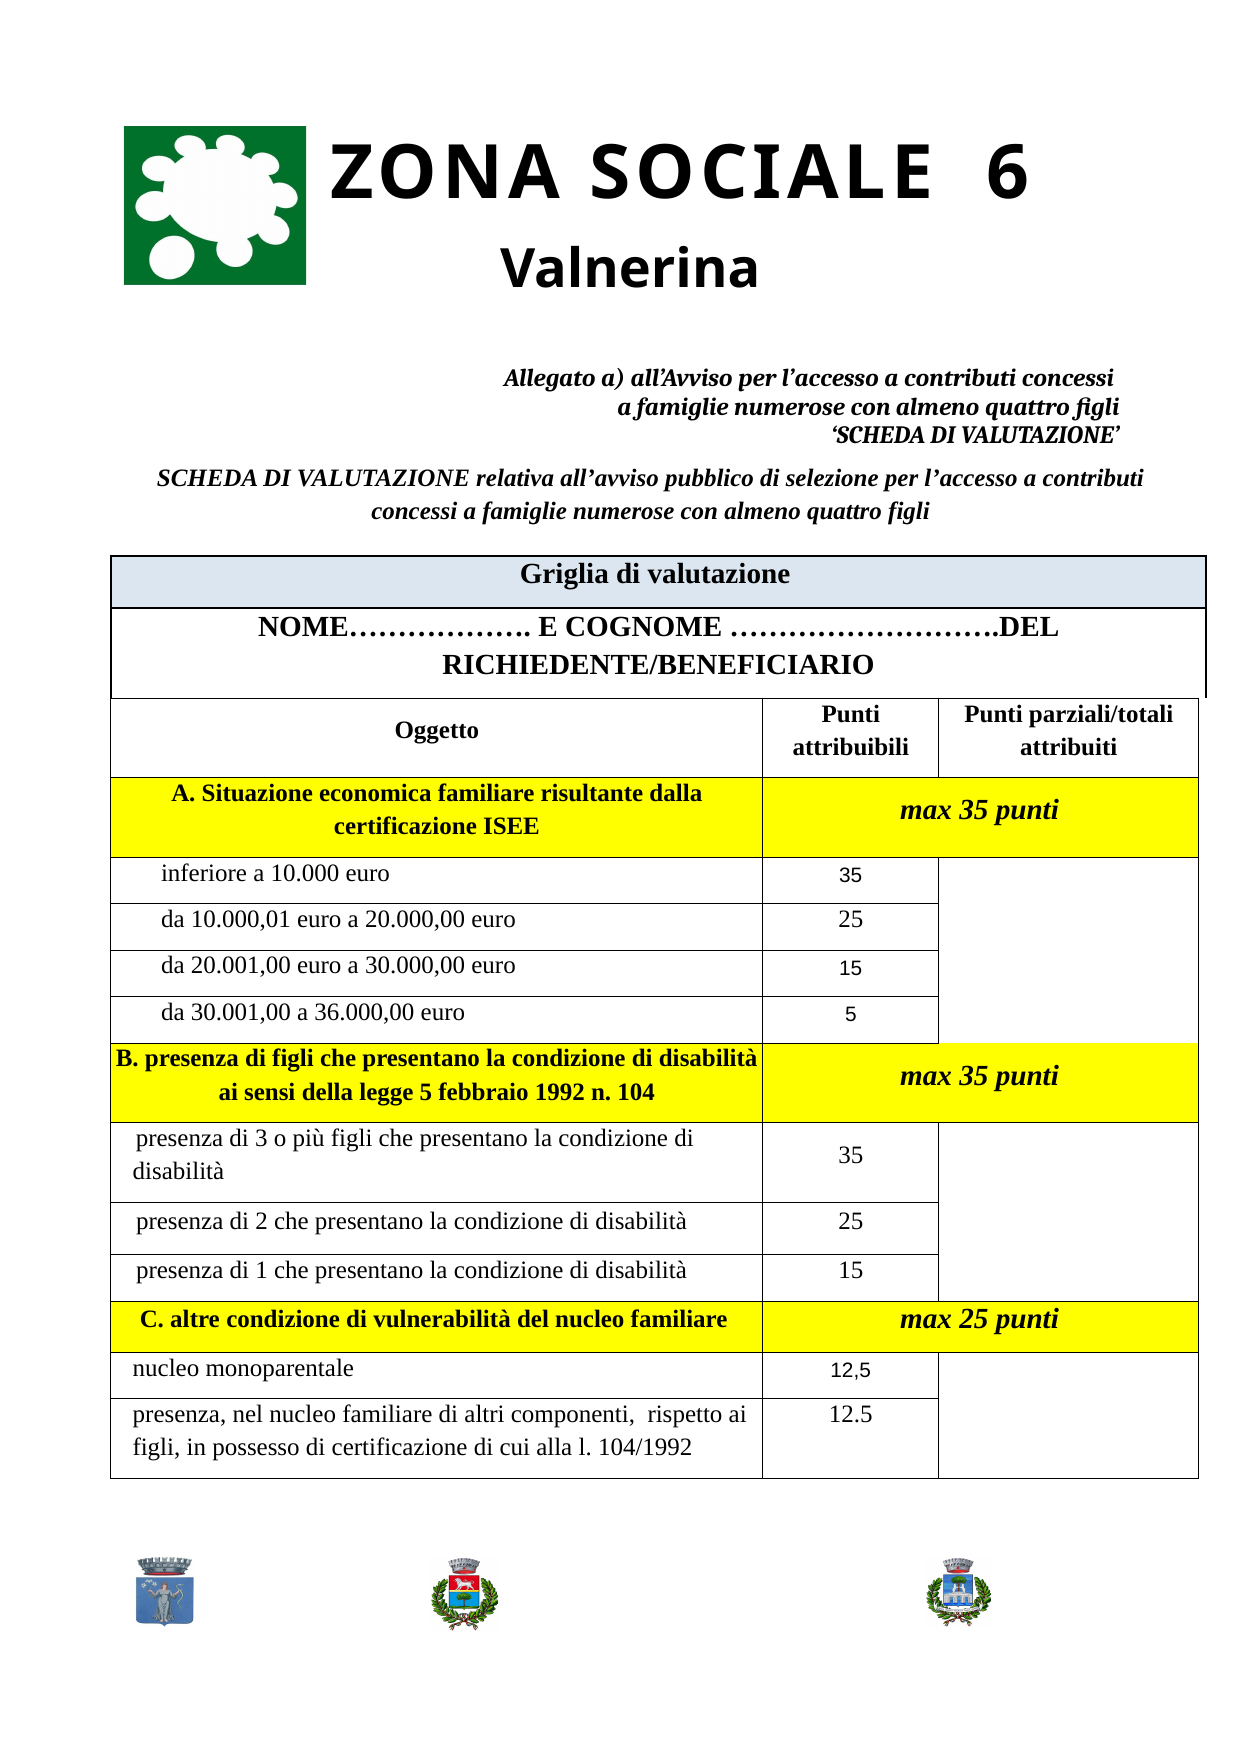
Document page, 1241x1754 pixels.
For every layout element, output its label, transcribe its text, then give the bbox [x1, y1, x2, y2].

text a famiglie numerose con almeno quattro figli [116, 392, 1122, 421]
table_header [1199, 450, 1206, 554]
table_cell 12,5 [763, 1353, 938, 1398]
table_cell da 10.000,01 euro a 20.000,00 euro [111, 904, 762, 949]
table_cell 25 [763, 1203, 938, 1254]
table_cell [1199, 698, 1206, 777]
table_cell [1199, 903, 1206, 949]
table_cell presenza di 2 che presentano la condizione di disabilità [111, 1203, 762, 1254]
table_cell A. Situazione economica familiare risultante dalla certificazione ISEE [111, 778, 762, 857]
picture [135, 1557, 194, 1627]
table_cell [939, 1123, 1198, 1301]
table_cell NOME………………. E COGNOME ……………………….DEL RICHIEDENTE/BENEFICIARIO [112, 609, 1205, 698]
table_cell 35 [763, 1123, 938, 1202]
picture [430, 1558, 499, 1631]
table_cell max 35 punti [763, 778, 1198, 857]
table_cell [1199, 1352, 1206, 1398]
table_cell C. altre condizione di vulnerabilità del nucleo familiare [111, 1302, 762, 1352]
table_cell [1199, 1398, 1206, 1478]
table_cell 5 [763, 997, 938, 1042]
table_cell [1199, 1301, 1206, 1352]
picture [123, 126, 307, 285]
table_cell presenza di 3 o più figli che presentano la condizione di disabilità [111, 1123, 762, 1202]
table_cell max 35 punti [763, 1043, 1198, 1122]
table_cell [939, 1353, 1198, 1478]
table_cell nucleo monoparentale [111, 1353, 762, 1398]
table_cell [1199, 950, 1206, 996]
table_cell Punti attribuibili [763, 699, 938, 777]
table_cell presenza, nel nucleo familiare di altri componenti, rispetto ai figli, in possesso di certificazione di cui alla l. 104/1992 [111, 1399, 762, 1478]
table_cell B. presenza di figli che presentano la condizione di disabilità ai sensi della legge 5 febbraio 1992 n. 104 [111, 1044, 762, 1122]
table_cell da 30.001,00 a 36.000,00 euro [111, 997, 762, 1042]
table_cell [1199, 1043, 1206, 1122]
table_cell 15 [763, 951, 938, 996]
table_cell [1199, 777, 1206, 857]
table_cell da 20.001,00 euro a 30.000,00 euro [111, 951, 762, 996]
table_cell Oggetto [111, 699, 762, 777]
text ‘SCHEDA DI VALUTAZIONE’ [116, 421, 1122, 450]
text Allegato a) all’Avviso per l’accesso a contributi concessi [116, 364, 1122, 392]
table_header SCHEDA DI VALUTAZIONE relativa all’avviso pubblico di selezione per l’accesso a contributi concessi a famiglie numerose con almeno quattro figli [111, 450, 1193, 554]
table_cell [1199, 1202, 1206, 1254]
table_cell 15 [763, 1255, 938, 1301]
table_cell [1199, 1254, 1206, 1301]
table_cell 25 [763, 904, 938, 949]
table_cell Punti parziali/totali attribuiti [939, 699, 1198, 777]
table_cell max 25 punti [763, 1302, 1198, 1352]
table_cell [1199, 996, 1206, 1042]
table_cell [1199, 1122, 1206, 1202]
table_header [1193, 450, 1199, 554]
table_cell presenza di 1 che presentano la condizione di disabilità [111, 1255, 762, 1301]
table_cell [939, 858, 1198, 1042]
table_cell [1199, 857, 1206, 903]
table_cell inferiore a 10.000 euro [111, 858, 762, 903]
table_cell Griglia di valutazione [112, 557, 1205, 607]
table_cell 12.5 [763, 1399, 938, 1478]
table_cell 35 [763, 858, 938, 903]
picture [925, 1558, 992, 1627]
